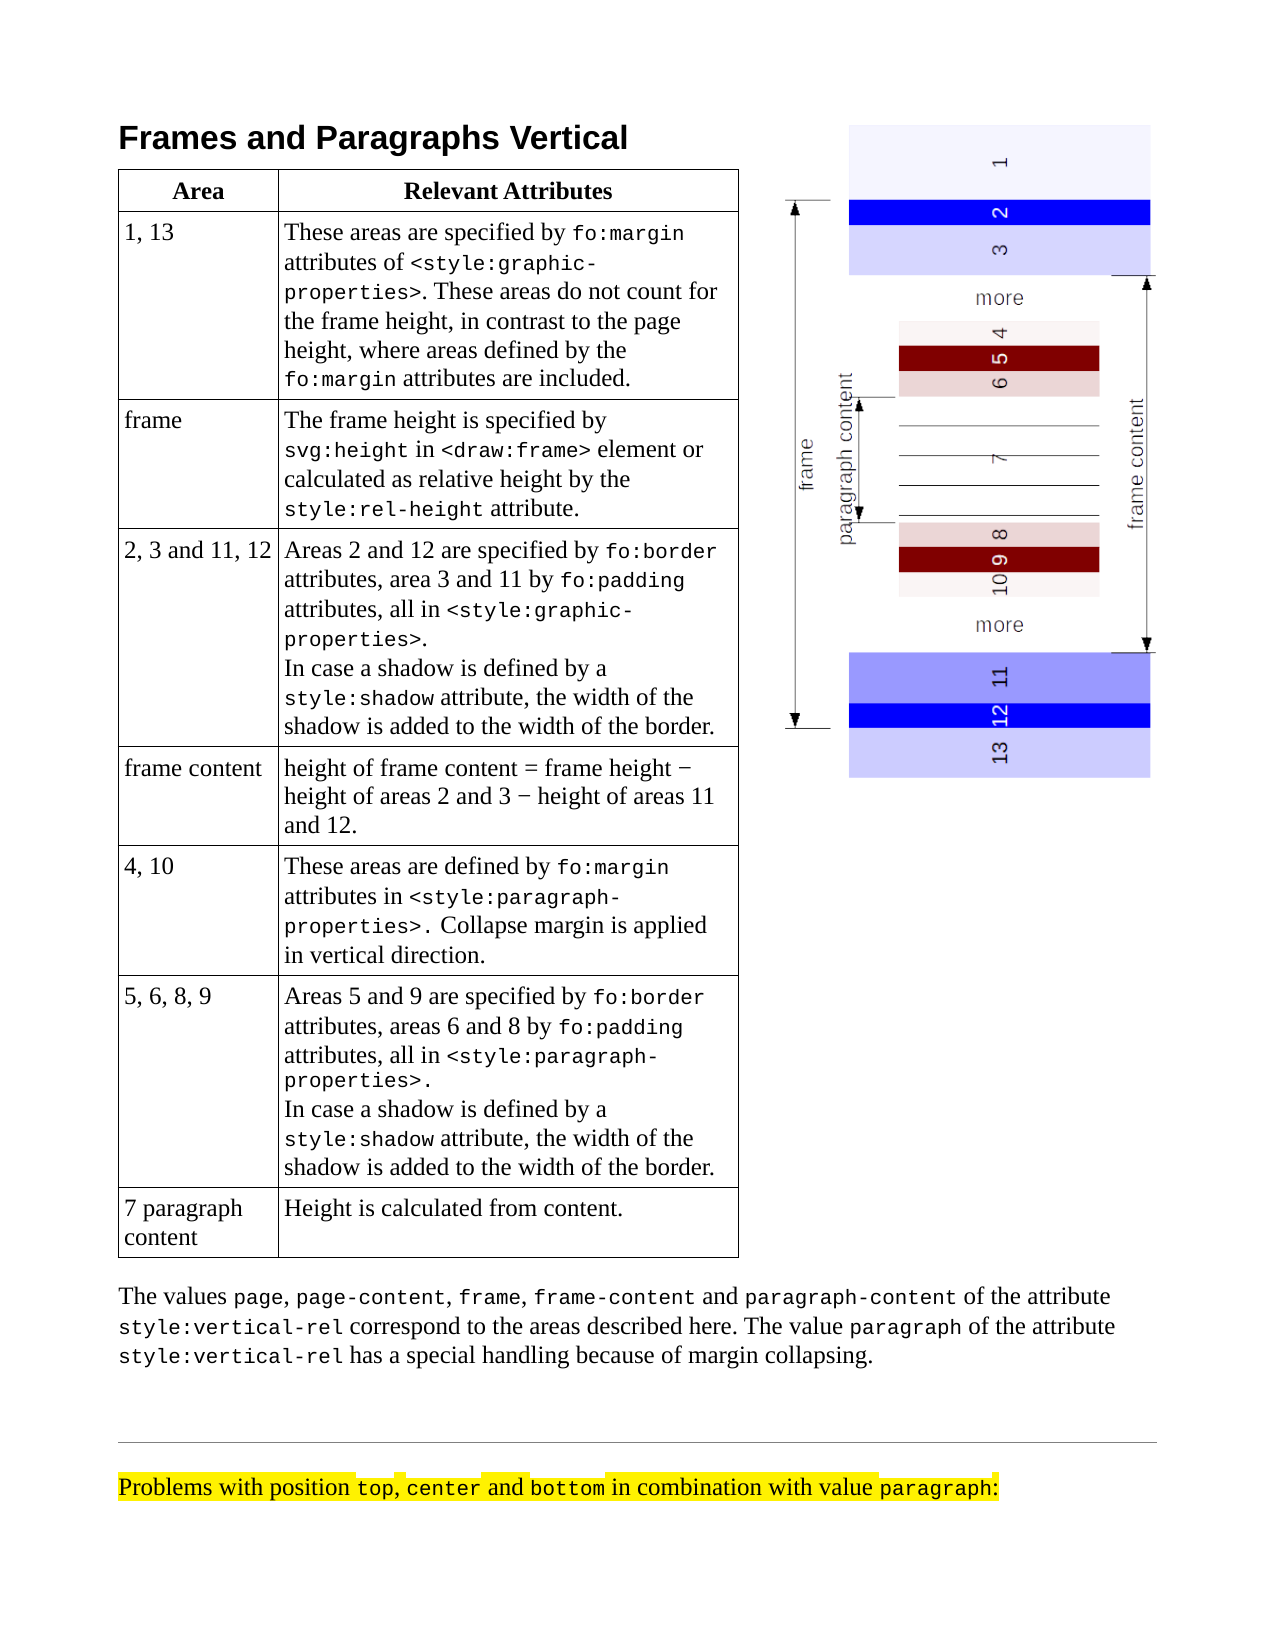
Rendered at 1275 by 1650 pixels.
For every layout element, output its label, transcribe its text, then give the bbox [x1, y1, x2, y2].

table_cell frame content [119, 747, 278, 845]
table_cell These areas are specified by fo:margin attributes of <style:graphic-properties>. These areas do not count for the frame height, in contrast to the page height, where areas defined by the fo:margin attributes are included. [279, 212, 738, 399]
text Problems with position top, center and bottom in combination with value paragraph: [118, 1472, 1157, 1501]
subtitle Frames and Paragraphs Vertical [118, 118, 1157, 157]
table_cell Areas 5 and 9 are specified by fo:border attributes, areas 6 and 8 by fo:padding attributes, all in <style:paragraph-properties>. In case a shadow is defined by a style:shadow attribute, the width of the shadow is added to the width of the border. [279, 976, 738, 1187]
table_cell Height is calculated from content. [279, 1188, 738, 1257]
table_cell 5, 6, 8, 9 [119, 976, 278, 1187]
text The values page, page-content, frame, frame-content and paragraph-content of the attribute style:vertical-rel correspond to the areas described here. The value paragraph of the attribute style:vertical-rel has a special handling because of margin collapsing. [118, 1281, 1157, 1370]
table_cell 4, 10 [119, 846, 278, 975]
table_cell 1, 13 [119, 212, 278, 399]
table_cell frame [119, 400, 278, 528]
table_cell 2, 3 and 11, 12 [119, 529, 278, 746]
table_cell 7 paragraph content [119, 1188, 278, 1257]
table_header Area [119, 170, 278, 211]
table_cell Areas 2 and 12 are specified by fo:border attributes, area 3 and 11 by fo:padding attributes, all in <style:graphic-properties>. In case a shadow is defined by a style:shadow attribute, the width of the shadow is added to the width of the border. [279, 529, 738, 746]
table_cell These areas are defined by fo:margin attributes in <style:paragraph-properties>. Collapse margin is applied in vertical direction. [279, 846, 738, 975]
table_header Relevant Attributes [279, 170, 738, 211]
picture [784, 124, 1157, 779]
table_cell height of frame content = frame height − height of areas 2 and 3 − height of areas 11 and 12. [279, 747, 738, 845]
table_cell The frame height is specified by svg:height in <draw:frame> element or calculated as relative height by the style:rel-height attribute. [279, 400, 738, 528]
